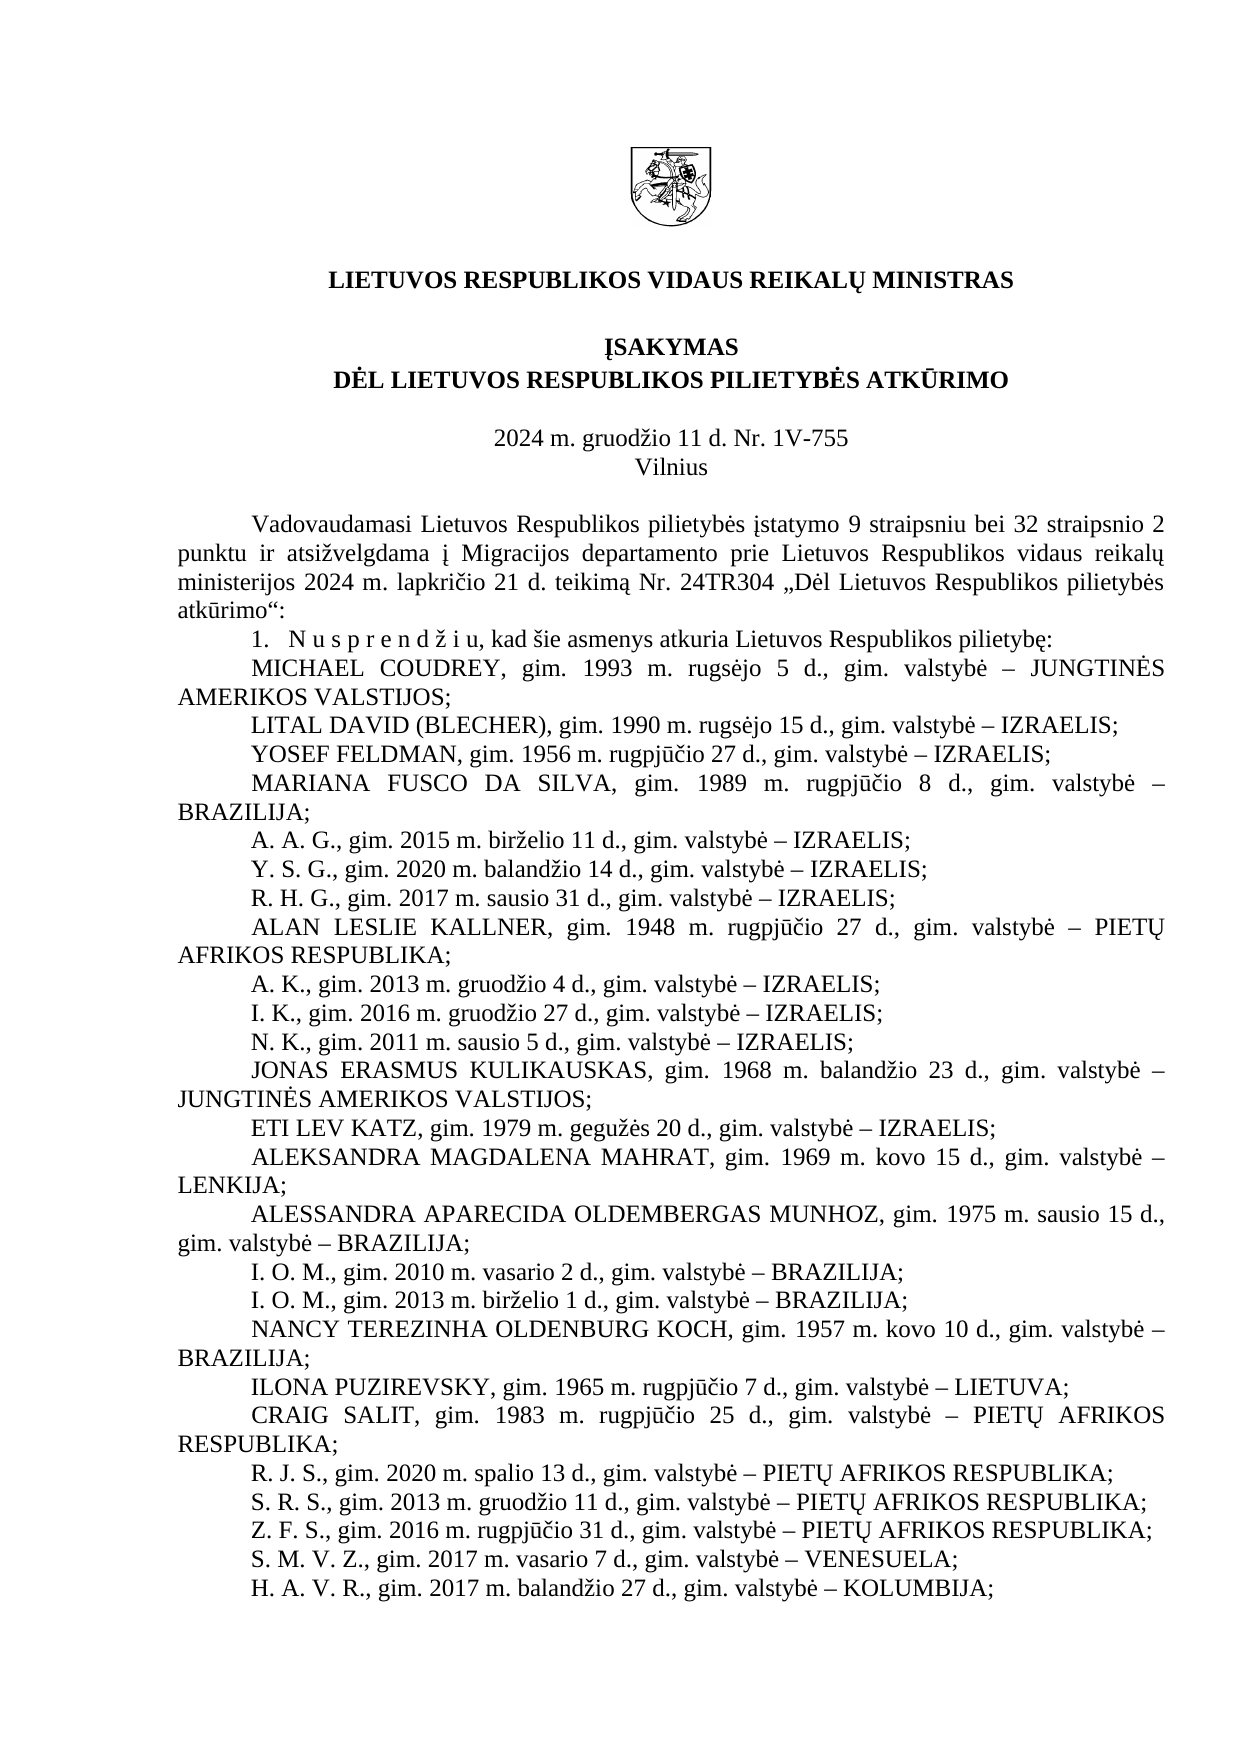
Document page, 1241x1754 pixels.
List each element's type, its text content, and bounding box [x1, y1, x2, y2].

text LIETUVOS RESPUBLIKOS VIDAUS REIKALŲ MINISTRAS [177, 265, 1165, 294]
text H. A. V. R., gim. 2017 m. balandžio 27 d., gim. valstybė – KOLUMBIJA; [251, 1573, 1165, 1602]
text R. J. S., gim. 2020 m. spalio 13 d., gim. valstybė – PIETŲ AFRIKOS RESPUBLIKA; [251, 1458, 1165, 1487]
text CRAIG SALIT, gim. 1983 m. rugpjūčio 25 d., gim. valstybė – PIETŲ AFRIKOS RESPUBLIKA; [177, 1401, 1165, 1458]
text ALEKSANDRA MAGDALENA MAHRAT, gim. 1969 m. kovo 15 d., gim. valstybė – LENKIJA; [177, 1142, 1165, 1199]
text S. R. S., gim. 2013 m. gruodžio 11 d., gim. valstybė – PIETŲ AFRIKOS RESPUBLIKA; [251, 1487, 1165, 1516]
text ĮSAKYMAS [177, 332, 1165, 361]
text LITAL DAVID (BLECHER), gim. 1990 m. rugsėjo 15 d., gim. valstybė – IZRAELIS; [251, 711, 1165, 739]
text 2024 m. gruodžio 11 d. Nr. 1V-755 [177, 423, 1165, 452]
text ALAN LESLIE KALLNER, gim. 1948 m. rugpjūčio 27 d., gim. valstybė – PIETŲ AFRIKOS RESPUBLIKA; [177, 912, 1165, 969]
text YOSEF FELDMAN, gim. 1956 m. rugpjūčio 27 d., gim. valstybė – IZRAELIS; [251, 739, 1165, 768]
text A. A. G., gim. 2015 m. birželio 11 d., gim. valstybė – IZRAELIS; [251, 826, 1165, 854]
text N. K., gim. 2011 m. sausio 5 d., gim. valstybė – IZRAELIS; [251, 1027, 1165, 1056]
text S. M. V. Z., gim. 2017 m. vasario 7 d., gim. valstybė – VENESUELA; [251, 1544, 1165, 1573]
text ETI LEV KATZ, gim. 1979 m. gegužės 20 d., gim. valstybė – IZRAELIS; [251, 1113, 1165, 1142]
text ILONA PUZIREVSKY, gim. 1965 m. rugpjūčio 7 d., gim. valstybė – LIETUVA; [251, 1372, 1165, 1401]
text A. K., gim. 2013 m. gruodžio 4 d., gim. valstybė – IZRAELIS; [251, 969, 1165, 998]
text Y. S. G., gim. 2020 m. balandžio 14 d., gim. valstybė – IZRAELIS; [251, 854, 1165, 883]
text I. O. M., gim. 2010 m. vasario 2 d., gim. valstybė – BRAZILIJA; [251, 1257, 1165, 1286]
text DĖL LIETUVOS RESPUBLIKOS PILIETYBĖS ATKŪRIMO [177, 366, 1165, 394]
text MARIANA FUSCO DA SILVA, gim. 1989 m. rugpjūčio 8 d., gim. valstybė – BRAZILIJA; [177, 768, 1165, 826]
text MICHAEL COUDREY, gim. 1993 m. rugsėjo 5 d., gim. valstybė – JUNGTINĖS AMERIKOS VALSTIJOS; [177, 653, 1165, 711]
text JONAS ERASMUS KULIKAUSKAS, gim. 1968 m. balandžio 23 d., gim. valstybė – JUNGTINĖS AMERIKOS VALSTIJOS; [177, 1056, 1165, 1113]
text I. O. M., gim. 2013 m. birželio 1 d., gim. valstybė – BRAZILIJA; [251, 1286, 1165, 1314]
text I. K., gim. 2016 m. gruodžio 27 d., gim. valstybė – IZRAELIS; [251, 998, 1165, 1027]
text Z. F. S., gim. 2016 m. rugpjūčio 31 d., gim. valstybė – PIETŲ AFRIKOS RESPUBLIKA; [251, 1516, 1165, 1544]
text NANCY TEREZINHA OLDENBURG KOCH, gim. 1957 m. kovo 10 d., gim. valstybė – BRAZILIJA; [177, 1314, 1165, 1372]
text Vadovaudamasi Lietuvos Respublikos pilietybės įstatymo 9 straipsniu bei 32 straipsnio 2 punktu ir atsižvelgdama į Migracijos departamento prie Lietuvos Respublikos vidaus reikalų ministerijos 2024 m. lapkričio 21 d. teikimą Nr. 24TR304 „Dėl Lietuvos Respublikos pilietybės atkūrimo“: [177, 509, 1165, 624]
text ALESSANDRA APARECIDA OLDEMBERGAS MUNHOZ, gim. 1975 m. sausio 15 d., gim. valstybė – BRAZILIJA; [177, 1199, 1165, 1257]
text 1. N u s p r e n d ž i u, kad šie asmenys atkuria Lietuvos Respublikos pilietybę: [251, 624, 1165, 653]
text R. H. G., gim. 2017 m. sausio 31 d., gim. valstybė – IZRAELIS; [251, 883, 1165, 912]
text Vilnius [177, 452, 1165, 481]
